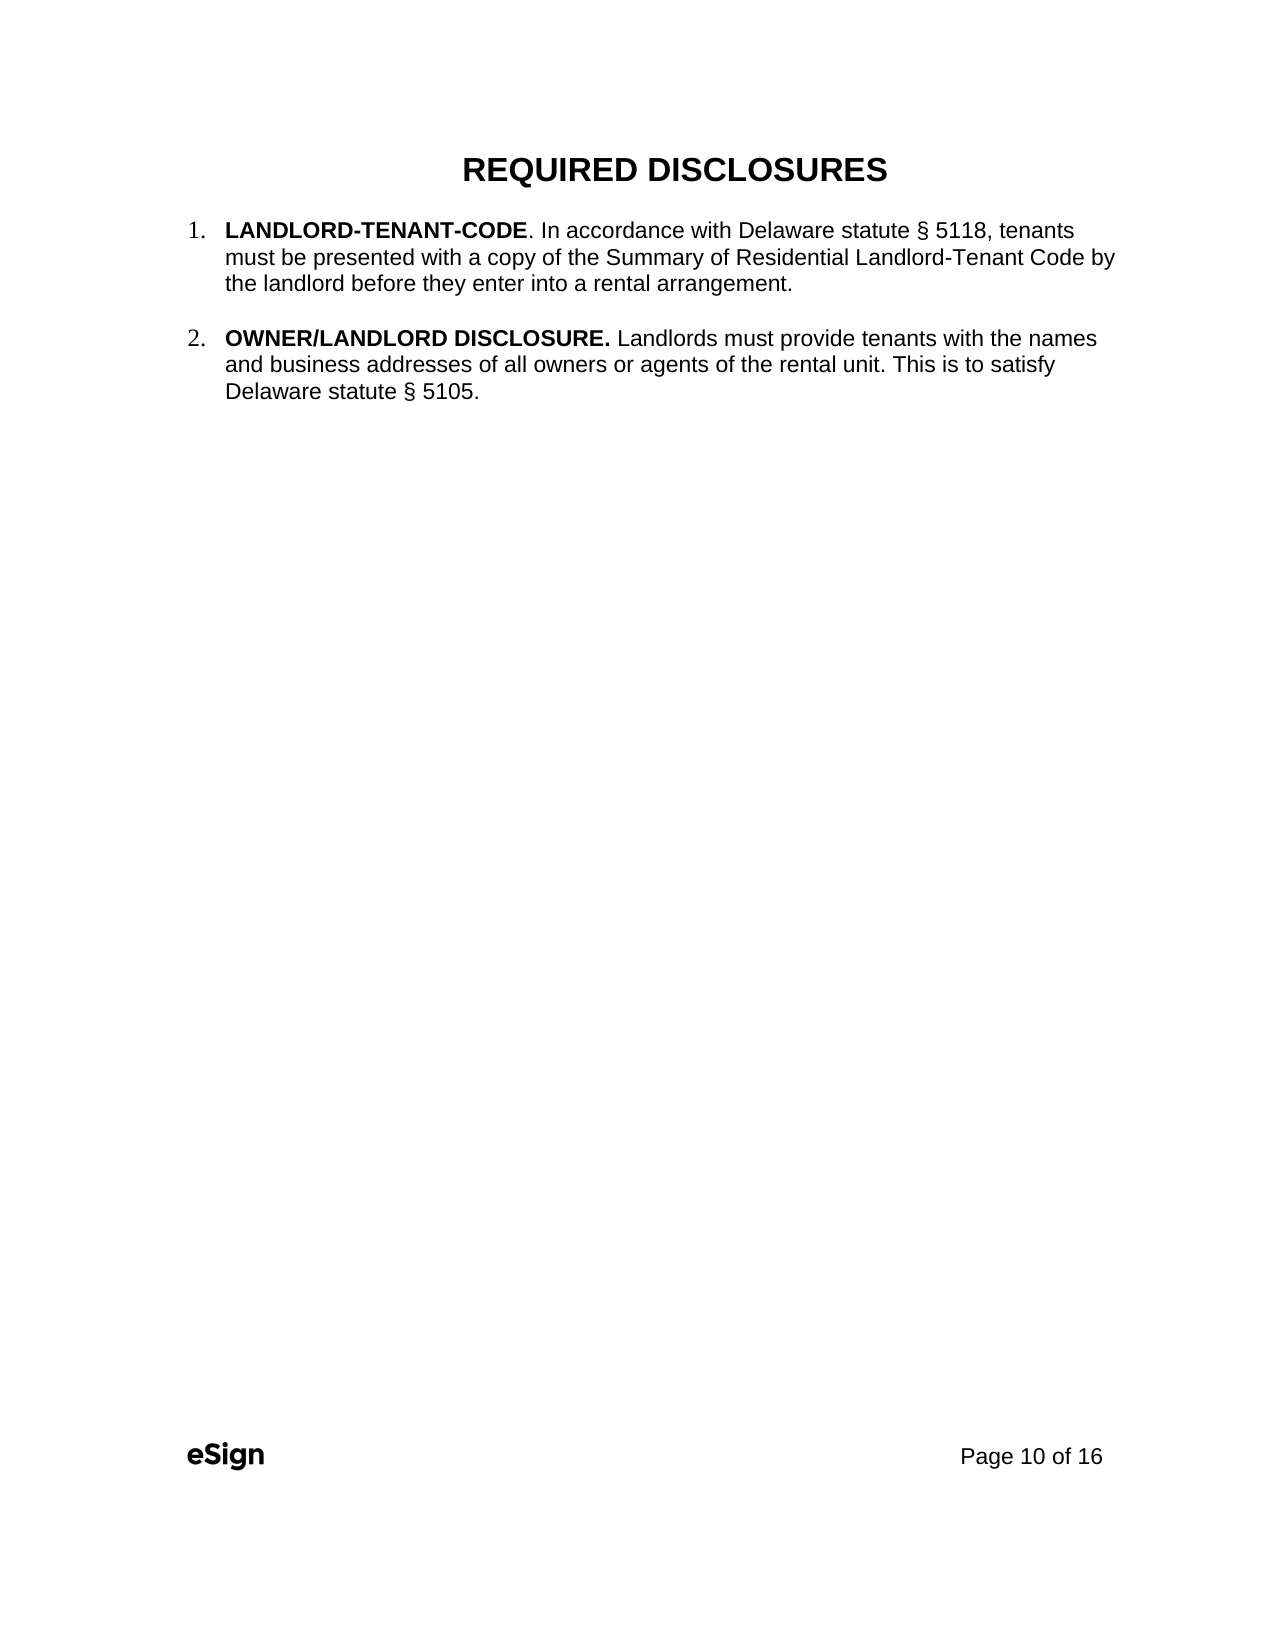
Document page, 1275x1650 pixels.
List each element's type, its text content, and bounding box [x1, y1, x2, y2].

text REQUIRED DISCLOSURES [150, 150, 1125, 188]
list OWNER/LANDLORD DISCLOSURE. Landlords must provide tenants with the names and business addresses of all owners or agents of the rental unit. This is to satisfy Delaware statute § 5105. [187, 323, 1125, 404]
list LANDLORD-TENANT-CODE. In accordance with Delaware statute § 5118, tenants must be presented with a copy of the Summary of Residential Landlord-Tenant Code by the landlord before they enter into a rental arrangement. [187, 215, 1125, 296]
